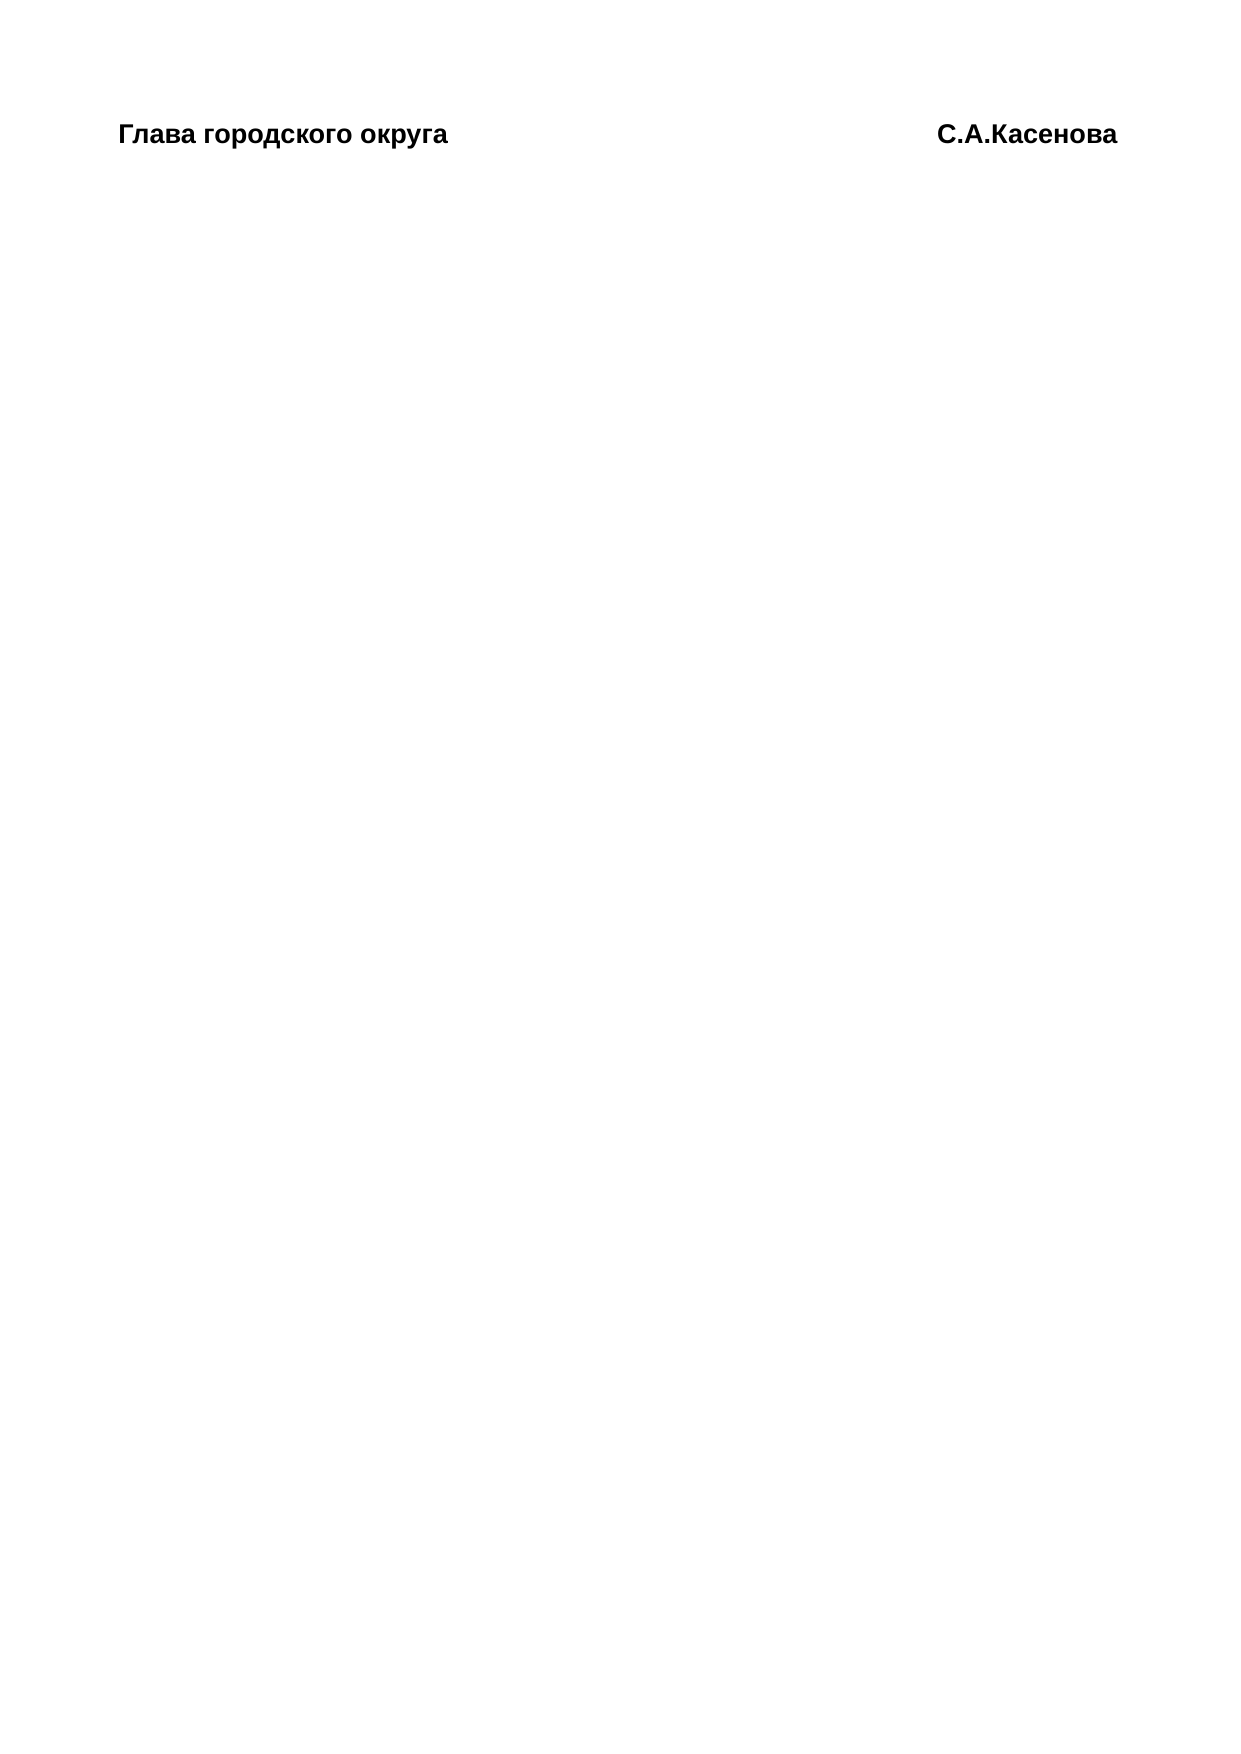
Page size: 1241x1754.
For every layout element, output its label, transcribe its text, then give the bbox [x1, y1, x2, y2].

text Глава городского округа С.А.Касенова [118, 118, 1122, 149]
